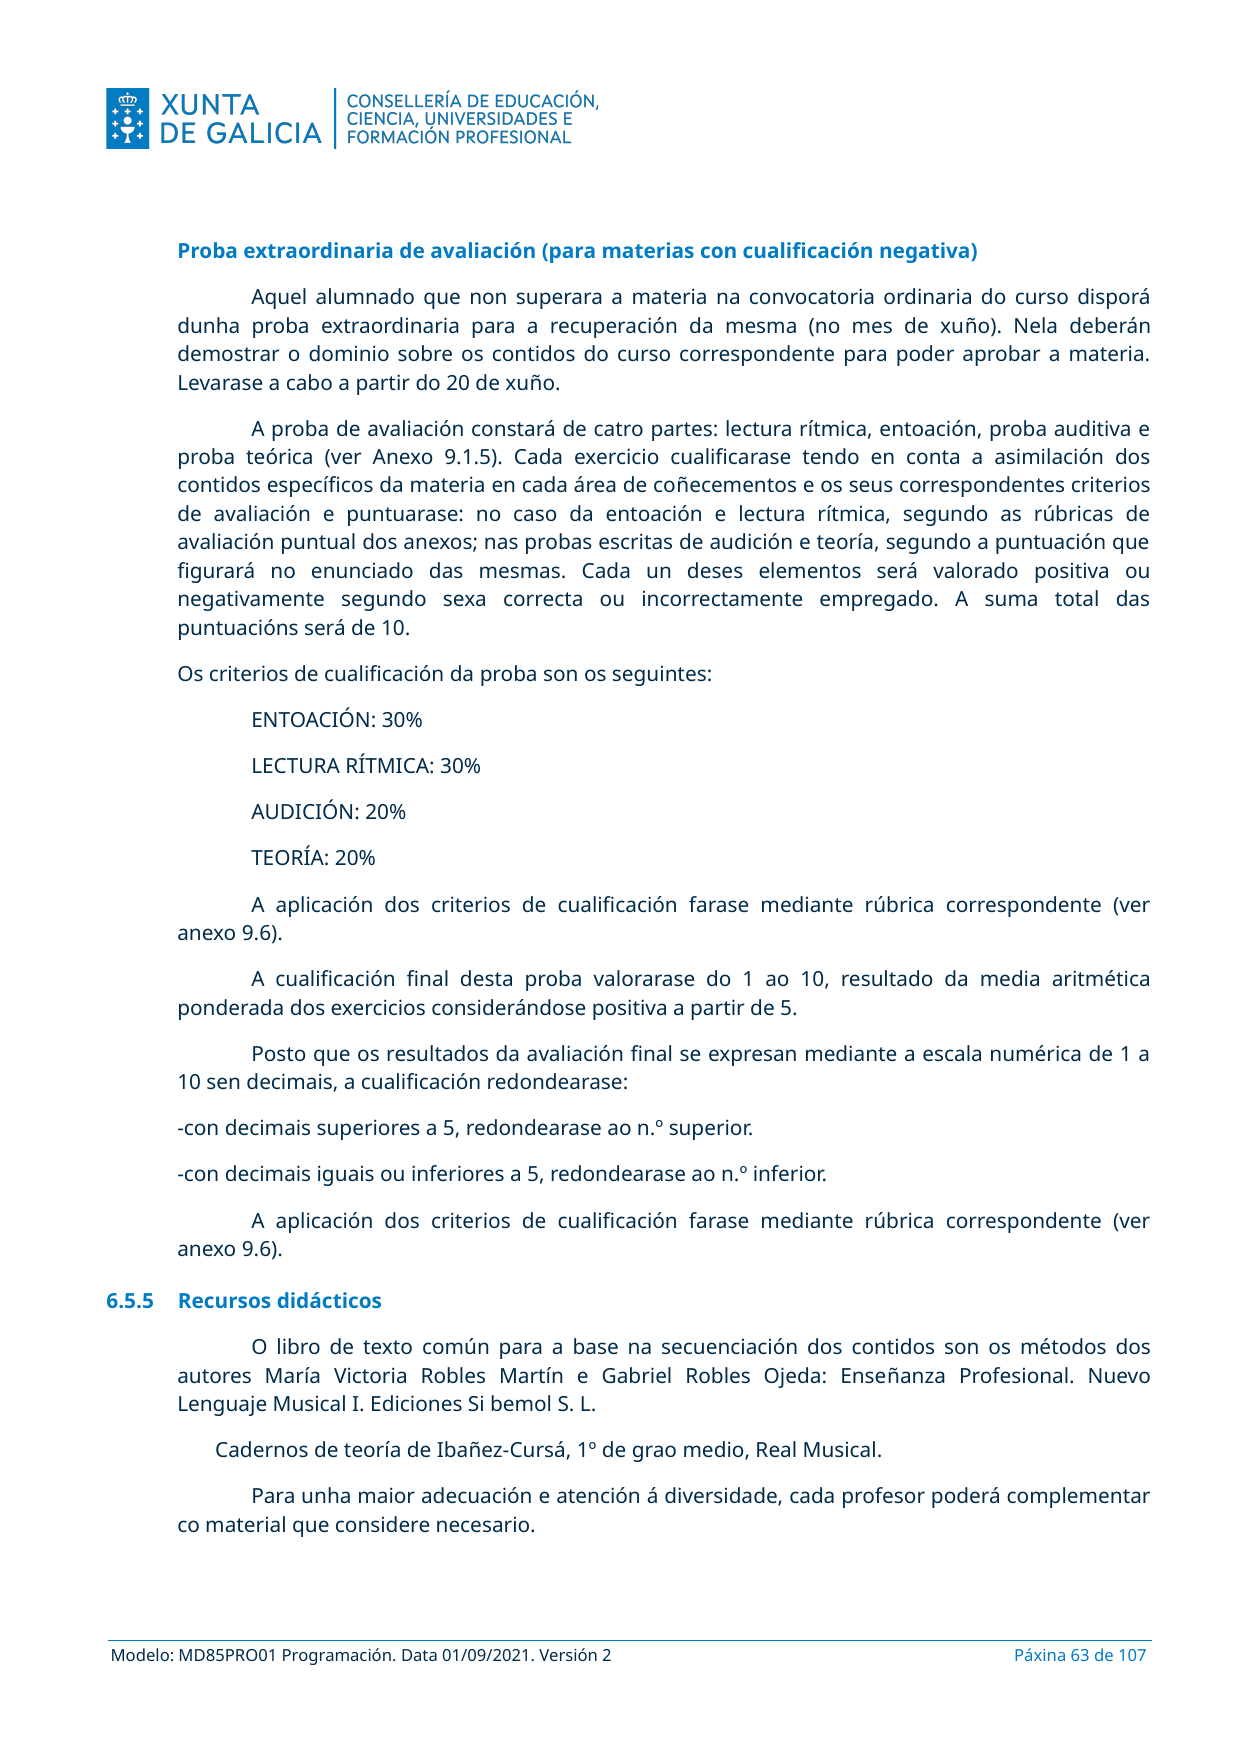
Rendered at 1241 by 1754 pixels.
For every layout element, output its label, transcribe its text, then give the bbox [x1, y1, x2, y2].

text Posto que os resultados da avaliación final se expresan mediante a escala numérica de 1 a 10 sen decimais, a cualificación redondearase: [177, 1039, 1152, 1096]
text Os criterios de cualificación da proba son os seguintes: [177, 659, 1152, 687]
text Aquel alumnado que non superara a materia na convocatoria ordinaria do curso disporá dunha proba extraordinaria para a recuperación da mesma (no mes de xuño). Nela deberán demostrar o dominio sobre os contidos do curso correspondente para poder aprobar a materia. Levarase a cabo a partir do 20 de xuño. [177, 282, 1152, 396]
text A aplicación dos criterios de cualificación farase mediante rúbrica correspondente (ver anexo 9.6). [177, 1206, 1152, 1263]
text A proba de avaliación constará de catro partes: lectura rítmica, entoación, proba auditiva e proba teórica (ver Anexo 9.1.5). Cada exercicio cualificarase tendo en conta a asimilación dos contidos específicos da materia en cada área de coñecementos e os seus correspondentes criterios de avaliación e puntuarase: no caso da entoación e lectura rítmica, segundo as rúbricas de avaliación puntual dos anexos; nas probas escritas de audición e teoría, segundo a puntuación que figurará no enunciado das mesmas. Cada un deses elementos será valorado positiva ou negativamente segundo sexa correcta ou incorrectamente empregado. A suma total das puntuacións será de 10. [177, 414, 1152, 641]
text -con decimais superiores a 5, redondearase ao n.º superior. [177, 1113, 1152, 1142]
text -con decimais iguais ou inferiores a 5, redondearase ao n.º inferior. [177, 1159, 1152, 1188]
text Para unha maior adecuación e atención á diversidade, cada profesor poderá complementar co material que considere necesario. [177, 1482, 1152, 1538]
subtitle Recursos didácticos [106, 1286, 1152, 1315]
text LECTURA RÍTMICA: 30% [177, 751, 1152, 780]
text A cualificación final desta proba valorarase do 1 ao 10, resultado da media aritmética ponderada dos exercicios considerándose positiva a partir de 5. [177, 964, 1152, 1021]
text AUDICIÓN: 20% [177, 797, 1152, 826]
text TEORÍA: 20% [177, 843, 1152, 872]
text ENTOACIÓN: 30% [177, 705, 1152, 733]
subtitle Proba extraordinaria de avaliación (para materias con cualificación negativa) [177, 236, 1152, 264]
text Cadernos de teoría de Ibañez-Cursá, 1º de grao medio, Real Musical. [177, 1435, 1152, 1464]
text A aplicación dos criterios de cualificación farase mediante rúbrica correspondente (ver anexo 9.6). [177, 890, 1152, 947]
picture [106, 88, 599, 149]
text O libro de texto común para a base na secuenciación dos contidos son os métodos dos autores María Victoria Robles Martín e Gabriel Robles Ojeda: Enseñanza Profesional. Nuevo Lenguaje Musical I. Ediciones Si bemol S. L. [177, 1332, 1152, 1418]
